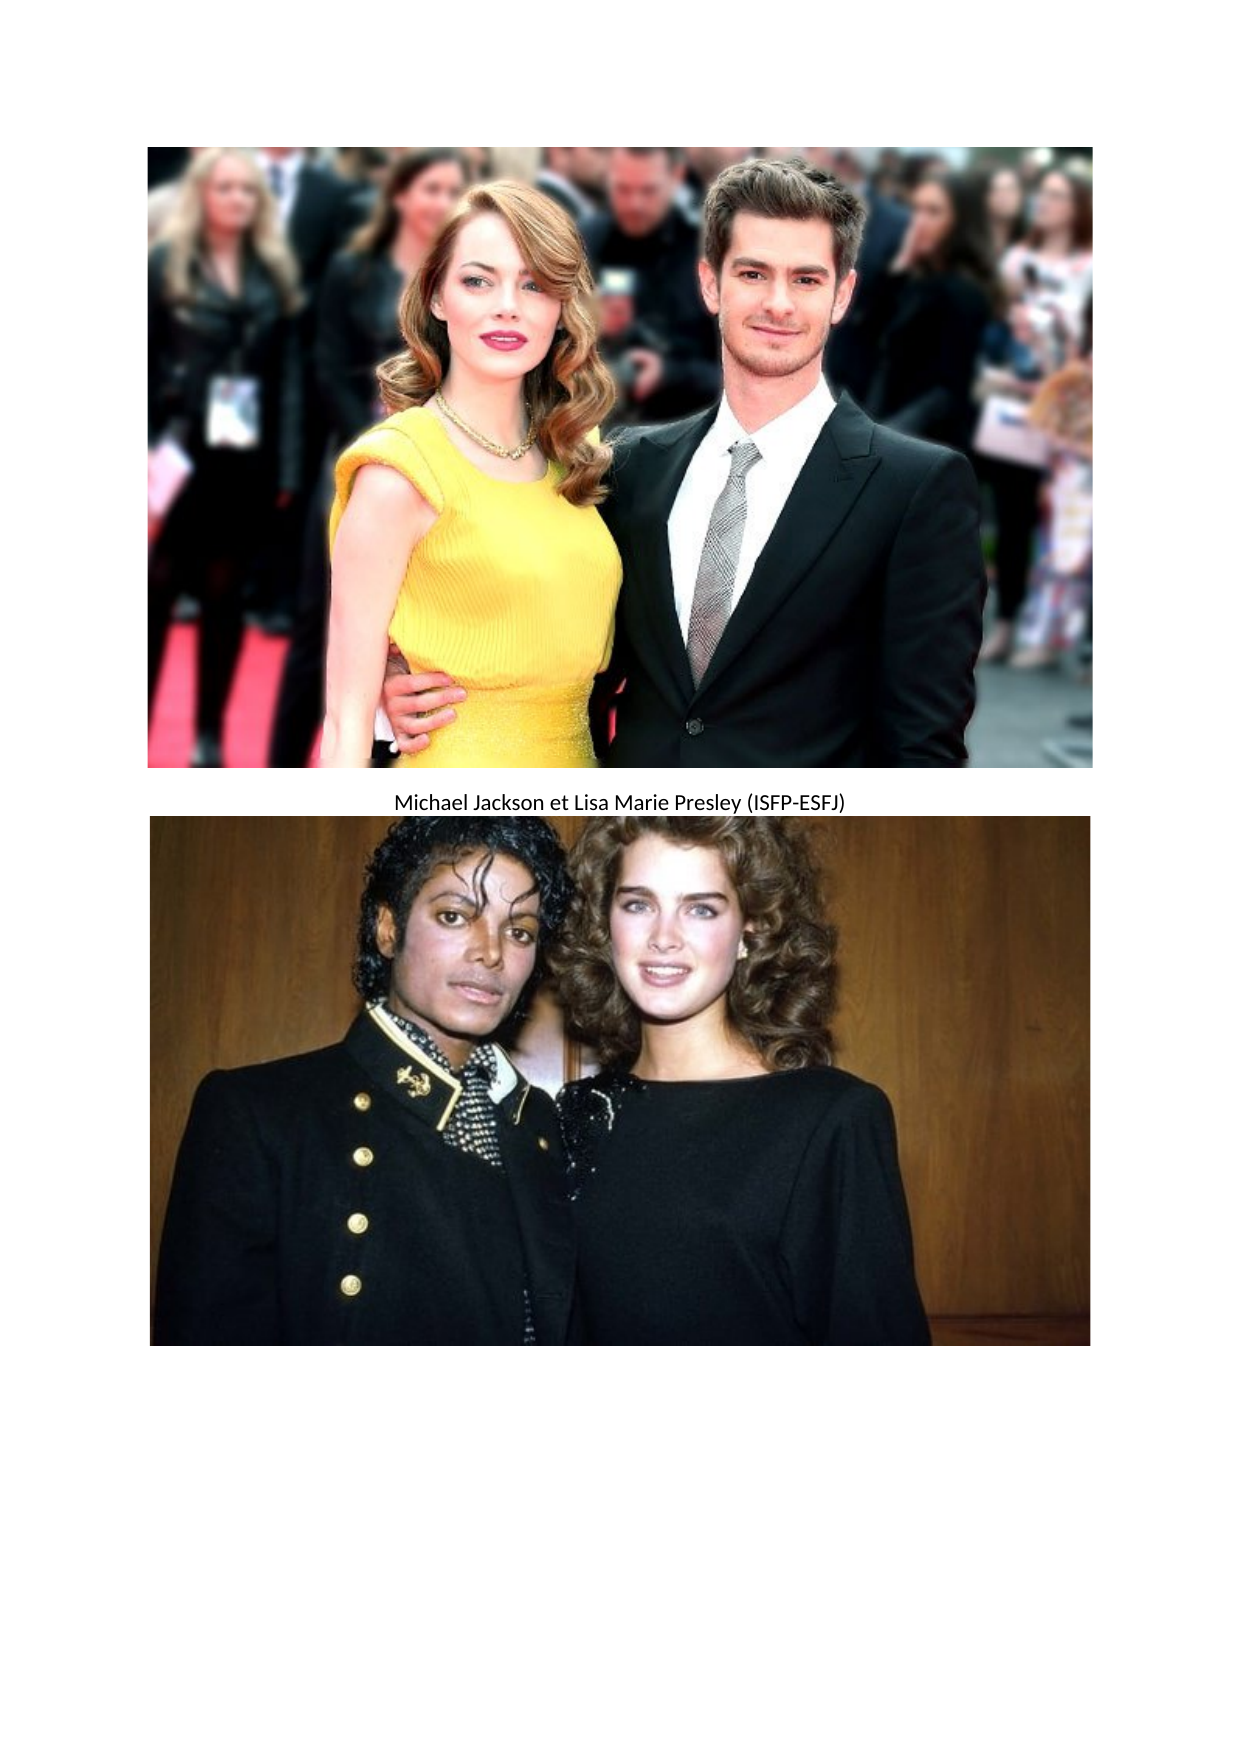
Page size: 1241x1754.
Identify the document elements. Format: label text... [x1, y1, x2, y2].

text Michael Jackson et Lisa Marie Presley (ISFP-ESFJ) [148, 788, 1093, 1346]
